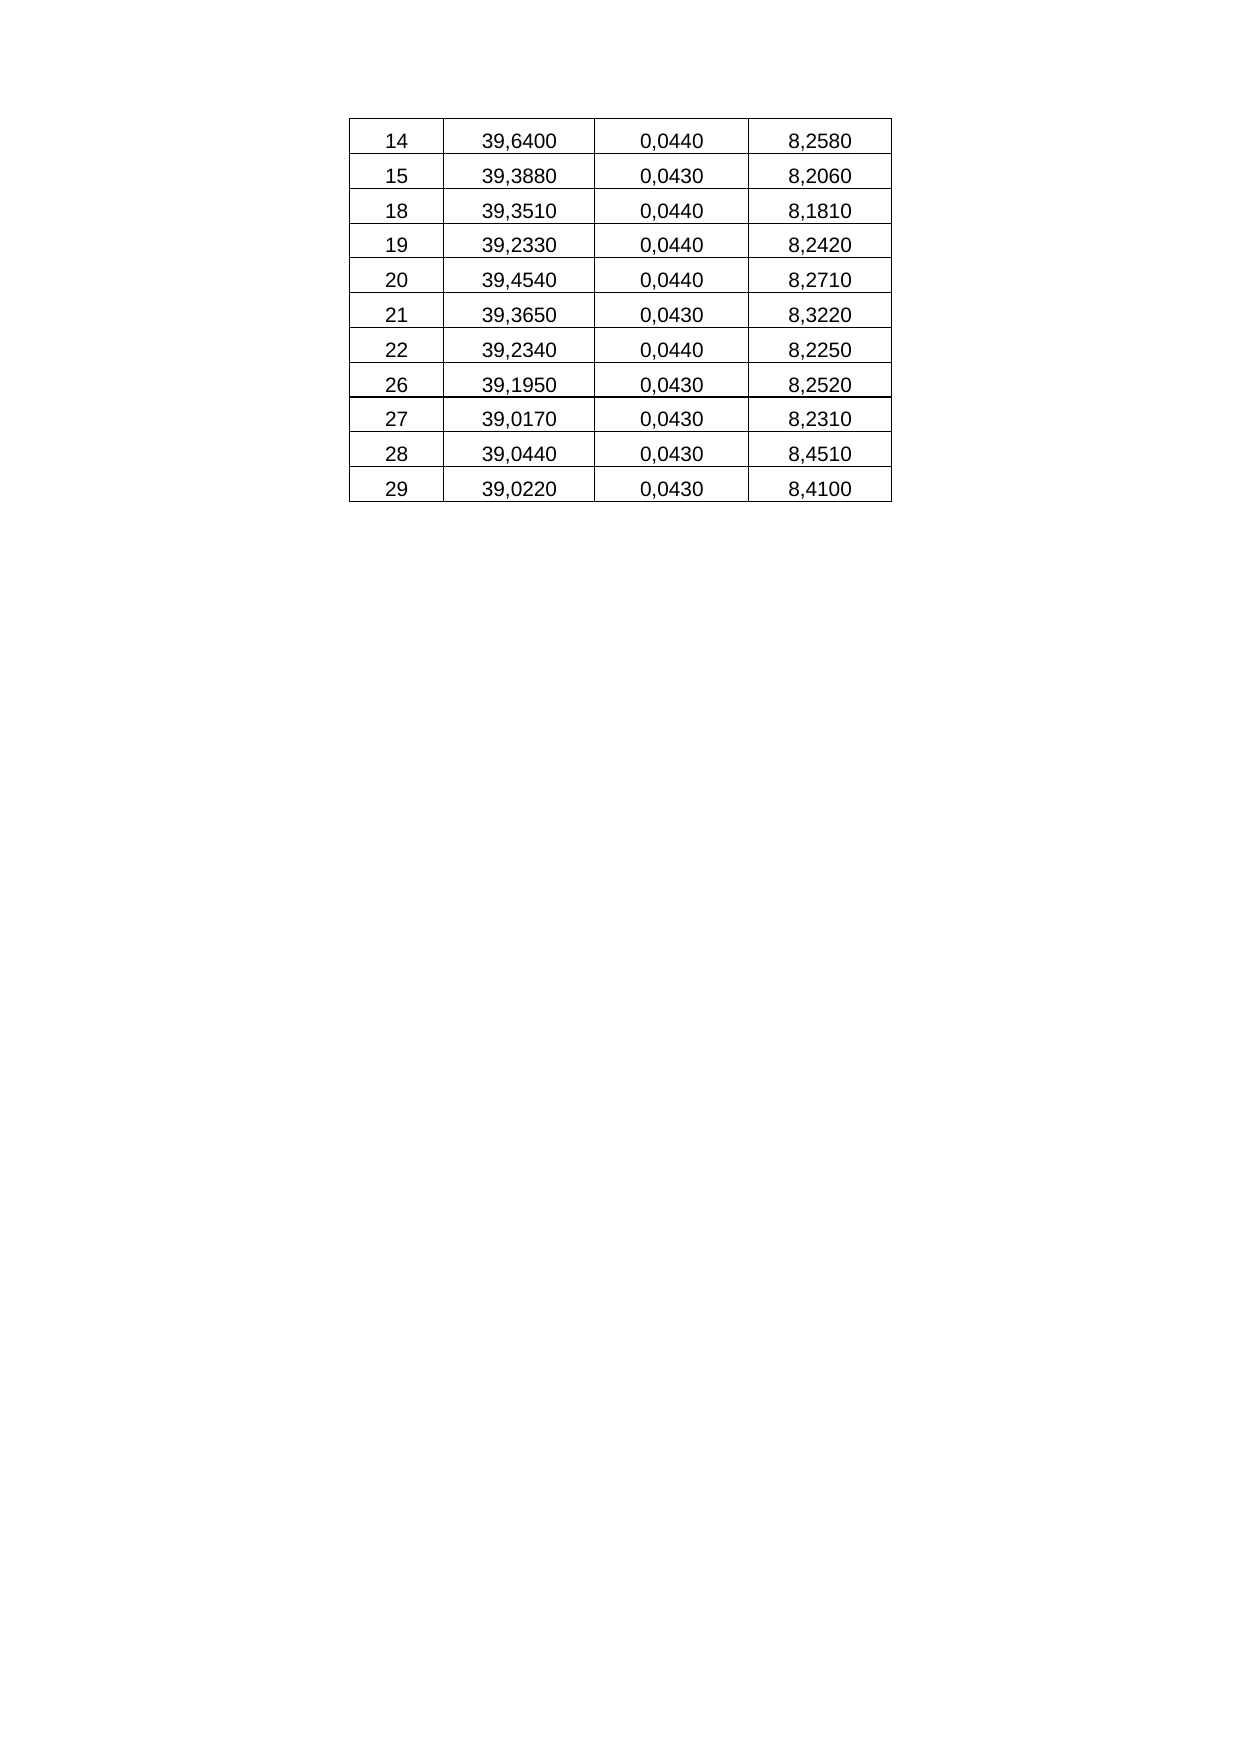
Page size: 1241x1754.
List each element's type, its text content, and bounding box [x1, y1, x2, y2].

table_cell 8,2520 [749, 363, 891, 396]
table_cell 8,2420 [749, 224, 891, 257]
table_cell 39,3510 [444, 189, 594, 222]
table_cell 39,0170 [444, 398, 594, 431]
table_cell 20 [350, 258, 443, 292]
table_cell 8,2060 [749, 154, 891, 188]
table_cell 0,0440 [595, 189, 748, 222]
table_cell 39,3650 [444, 293, 594, 327]
table_cell 39,0440 [444, 432, 594, 466]
table_cell 8,2710 [749, 258, 891, 292]
table_cell 29 [350, 467, 443, 501]
table_cell 8,2580 [749, 119, 891, 153]
table_cell 0,0440 [595, 328, 748, 362]
table_cell 0,0430 [595, 363, 748, 396]
table_cell 22 [350, 328, 443, 362]
table_cell 8,4100 [749, 467, 891, 501]
table_cell 0,0430 [595, 154, 748, 188]
table_cell 39,3880 [444, 154, 594, 188]
table_cell 27 [350, 398, 443, 431]
table_cell 0,0430 [595, 398, 748, 431]
table_cell 39,2340 [444, 328, 594, 362]
table_cell 8,2250 [749, 328, 891, 362]
table_cell 18 [350, 189, 443, 222]
table_cell 0,0440 [595, 119, 748, 153]
table_cell 8,2310 [749, 398, 891, 431]
table_cell 0,0430 [595, 467, 748, 501]
table_cell 0,0440 [595, 258, 748, 292]
table_cell 8,4510 [749, 432, 891, 466]
table_cell 28 [350, 432, 443, 466]
table_cell 39,6400 [444, 119, 594, 153]
table_cell 8,1810 [749, 189, 891, 222]
table_cell 0,0430 [595, 432, 748, 466]
table_cell 15 [350, 154, 443, 188]
table_cell 8,3220 [749, 293, 891, 327]
table_cell 0,0430 [595, 293, 748, 327]
table_cell 14 [350, 119, 443, 153]
table_cell 0,0440 [595, 224, 748, 257]
table_cell 39,2330 [444, 224, 594, 257]
table_cell 19 [350, 224, 443, 257]
table_cell 39,0220 [444, 467, 594, 501]
table_cell 39,4540 [444, 258, 594, 292]
table_cell 21 [350, 293, 443, 327]
table_cell 26 [350, 363, 443, 396]
table_cell 39,1950 [444, 363, 594, 396]
